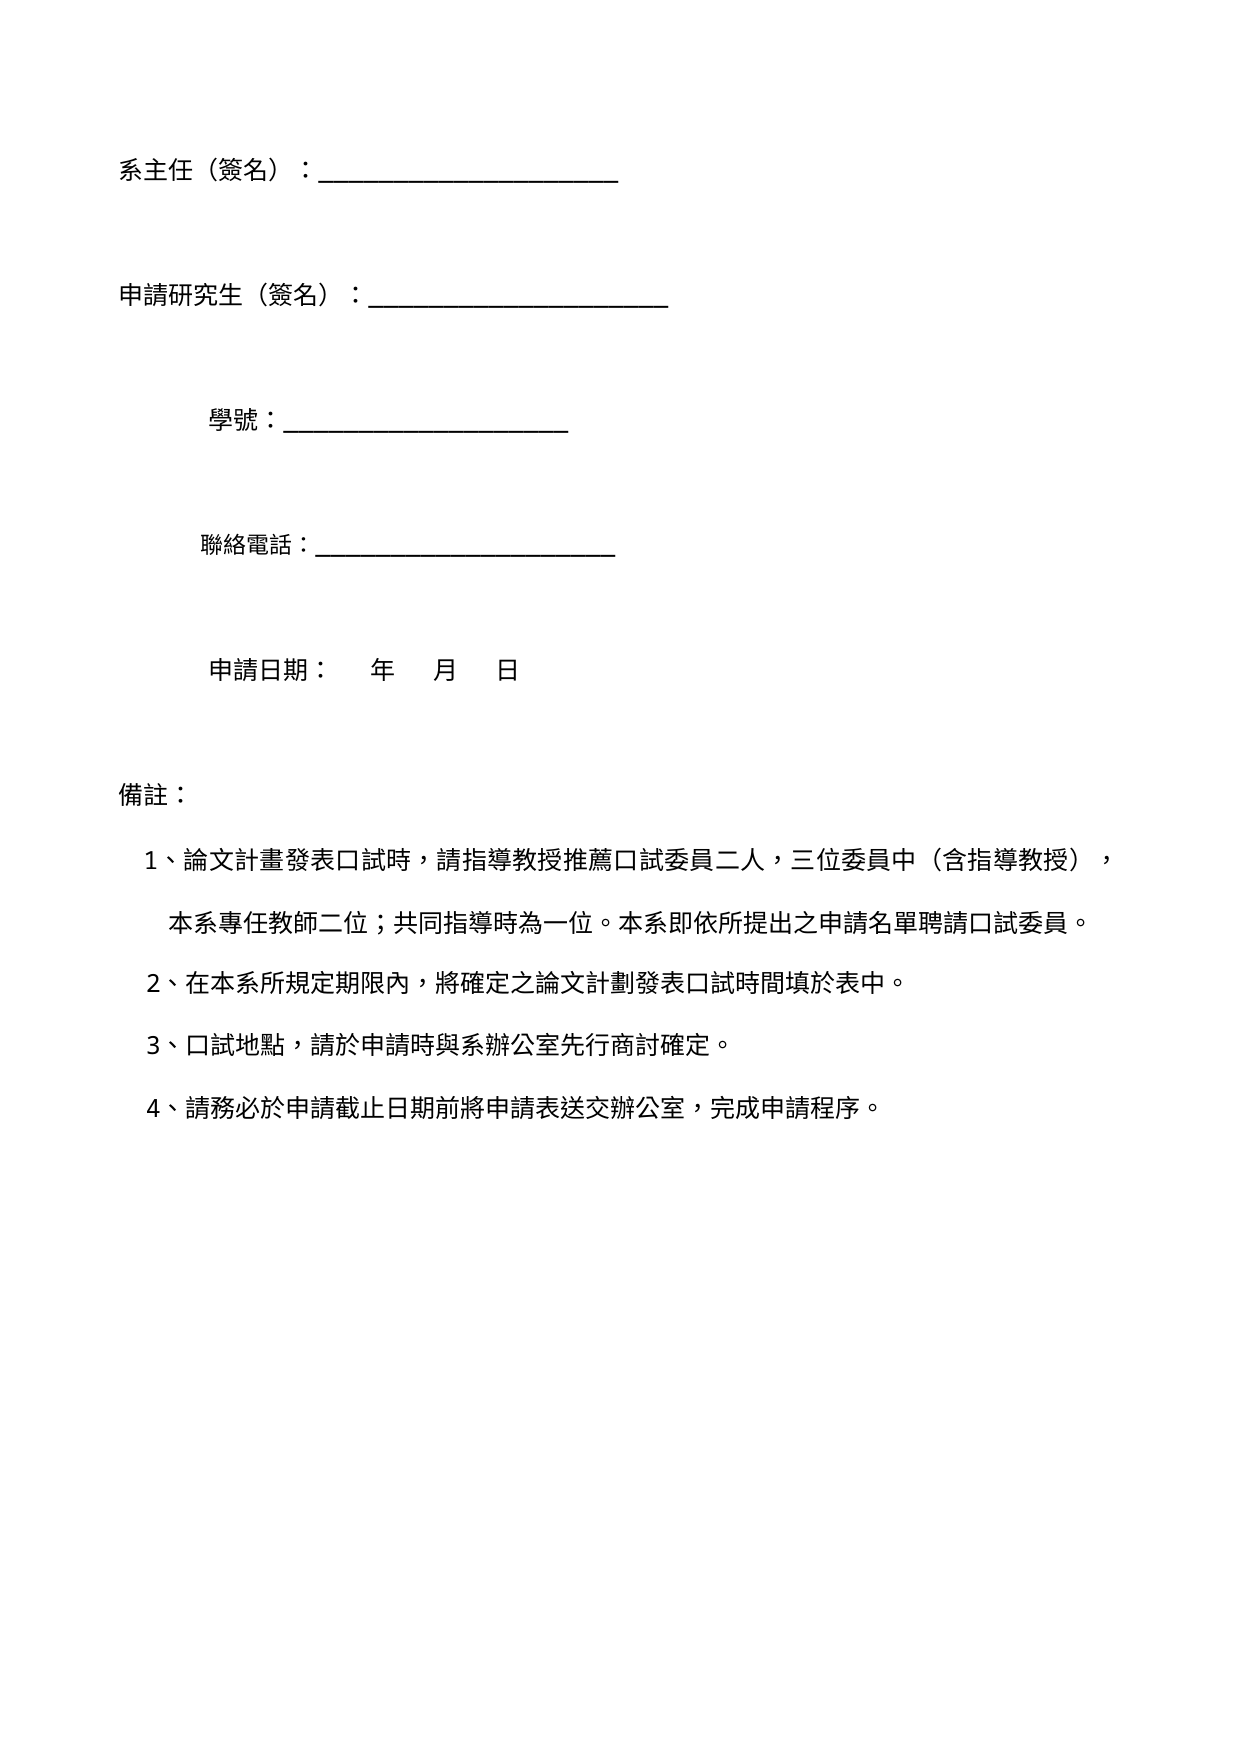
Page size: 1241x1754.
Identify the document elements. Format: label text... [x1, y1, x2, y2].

text 系主任（簽名）：____________________ [118, 127, 1122, 189]
text 2、在本系所規定期限內，將確定之論文計劃發表口試時間填於表中。 [131, 939, 1122, 1002]
text 申請研究生（簽名）：____________________ [118, 252, 1122, 314]
text 1、論文計畫發表口試時，請指導教授推薦口試委員二人，三位委員中（含指導教授），本系專任教師二位；共同指導時為一位。本系即依所提出之申請名單聘請口試委員。 [143, 814, 1122, 939]
text 4、請務必於申請截止日期前將申請表送交辦公室，完成申請程序。 [131, 1064, 1122, 1127]
text 學號：___________________ [118, 377, 1122, 439]
text 聯絡電話：____________________ [118, 502, 1122, 564]
text 3、口試地點，請於申請時與系辦公室先行商討確定。 [131, 1002, 1122, 1064]
text 備註： [118, 752, 1122, 814]
text 申請日期： 年 月 日 [118, 627, 1122, 689]
